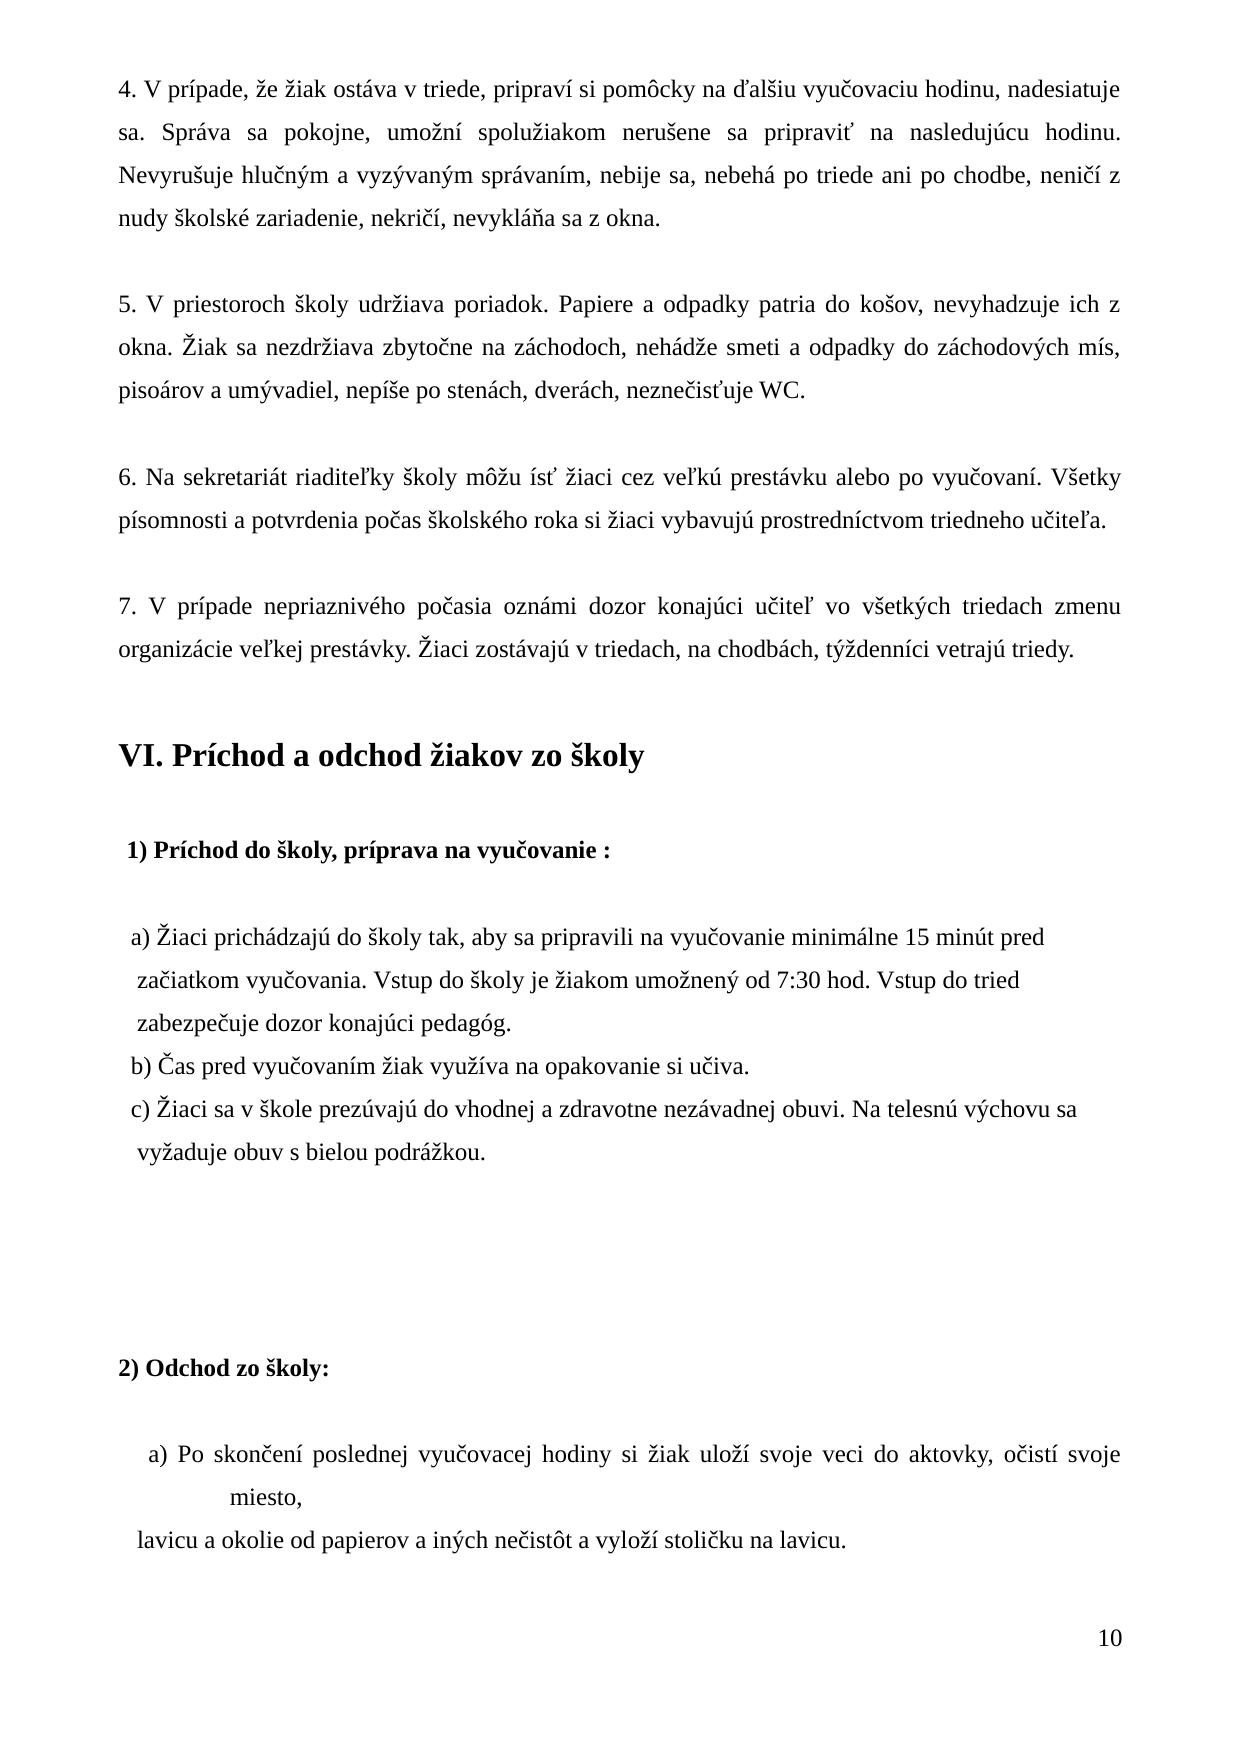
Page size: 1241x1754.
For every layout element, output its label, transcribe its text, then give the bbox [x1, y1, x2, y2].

text 6. Na sekretariát riaditeľky školy môžu ísť žiaci cez veľkú prestávku alebo po vyučovaní. Všetky písomnosti a potvrdenia počas školského roka si žiaci vybavujú prostredníctvom triedneho učiteľa. [74, 462, 1122, 534]
text 2) Odchod zo školy: [118, 1353, 1122, 1382]
text zabezpečuje dozor konajúci pedagóg. [118, 1008, 1122, 1037]
text c) Žiaci sa v škole prezúvajú do vhodnej a zdravotne nezávadnej obuvi. Na telesnú výchovu sa [118, 1094, 1122, 1123]
text lavicu a okolie od papierov a iných nečistôt a vyloží stoličku na lavicu. [118, 1526, 1122, 1554]
text VI. Príchod a odchod žiakov zo školy [118, 735, 1122, 773]
text 5. V priestoroch školy udržiava poriadok. Papiere a odpadky patria do košov, nevyhadzuje ich z okna. Žiak sa nezdržiava zbytočne na záchodoch, nehádže smeti a odpadky do záchodových mís, pisoárov a umývadiel, nepíše po stenách, dverách, neznečisťuje WC. [74, 289, 1122, 404]
text 4. V prípade, že žiak ostáva v triede, pripraví si pomôcky na ďalšiu vyučovaciu hodinu, nadesiatuje sa. Správa sa pokojne, umožní spolužiakom nerušene sa pripraviť na nasledujúcu hodinu. Nevyrušuje hlučným a vyzývaným správaním, nebije sa, nebehá po triede ani po chodbe, neničí z nudy školské zariadenie, nekričí, nevykláňa sa z okna. [74, 74, 1122, 232]
text vyžaduje obuv s bielou podrážkou. [118, 1137, 1122, 1166]
text začiatkom vyučovania. Vstup do školy je žiakom umožnený od 7:30 hod. Vstup do tried [118, 965, 1122, 994]
text a) Po skončení poslednej vyučovacej hodiny si žiak uloží svoje veci do aktovky, očistí svoje miesto, [118, 1439, 1122, 1511]
text a) Žiaci prichádzajú do školy tak, aby sa pripravili na vyučovanie minimálne 15 minút pred [118, 922, 1122, 951]
text 1) Príchod do školy, príprava na vyučovanie : [118, 836, 1122, 864]
text 7. V prípade nepriaznivého počasia oznámi dozor konajúci učiteľ vo všetkých triedach zmenu organizácie veľkej prestávky. Žiaci zostávajú v triedach, na chodbách, týždenníci vetrajú triedy. [118, 591, 1122, 663]
text b) Čas pred vyučovaním žiak využíva na opakovanie si učiva. [118, 1051, 1122, 1080]
